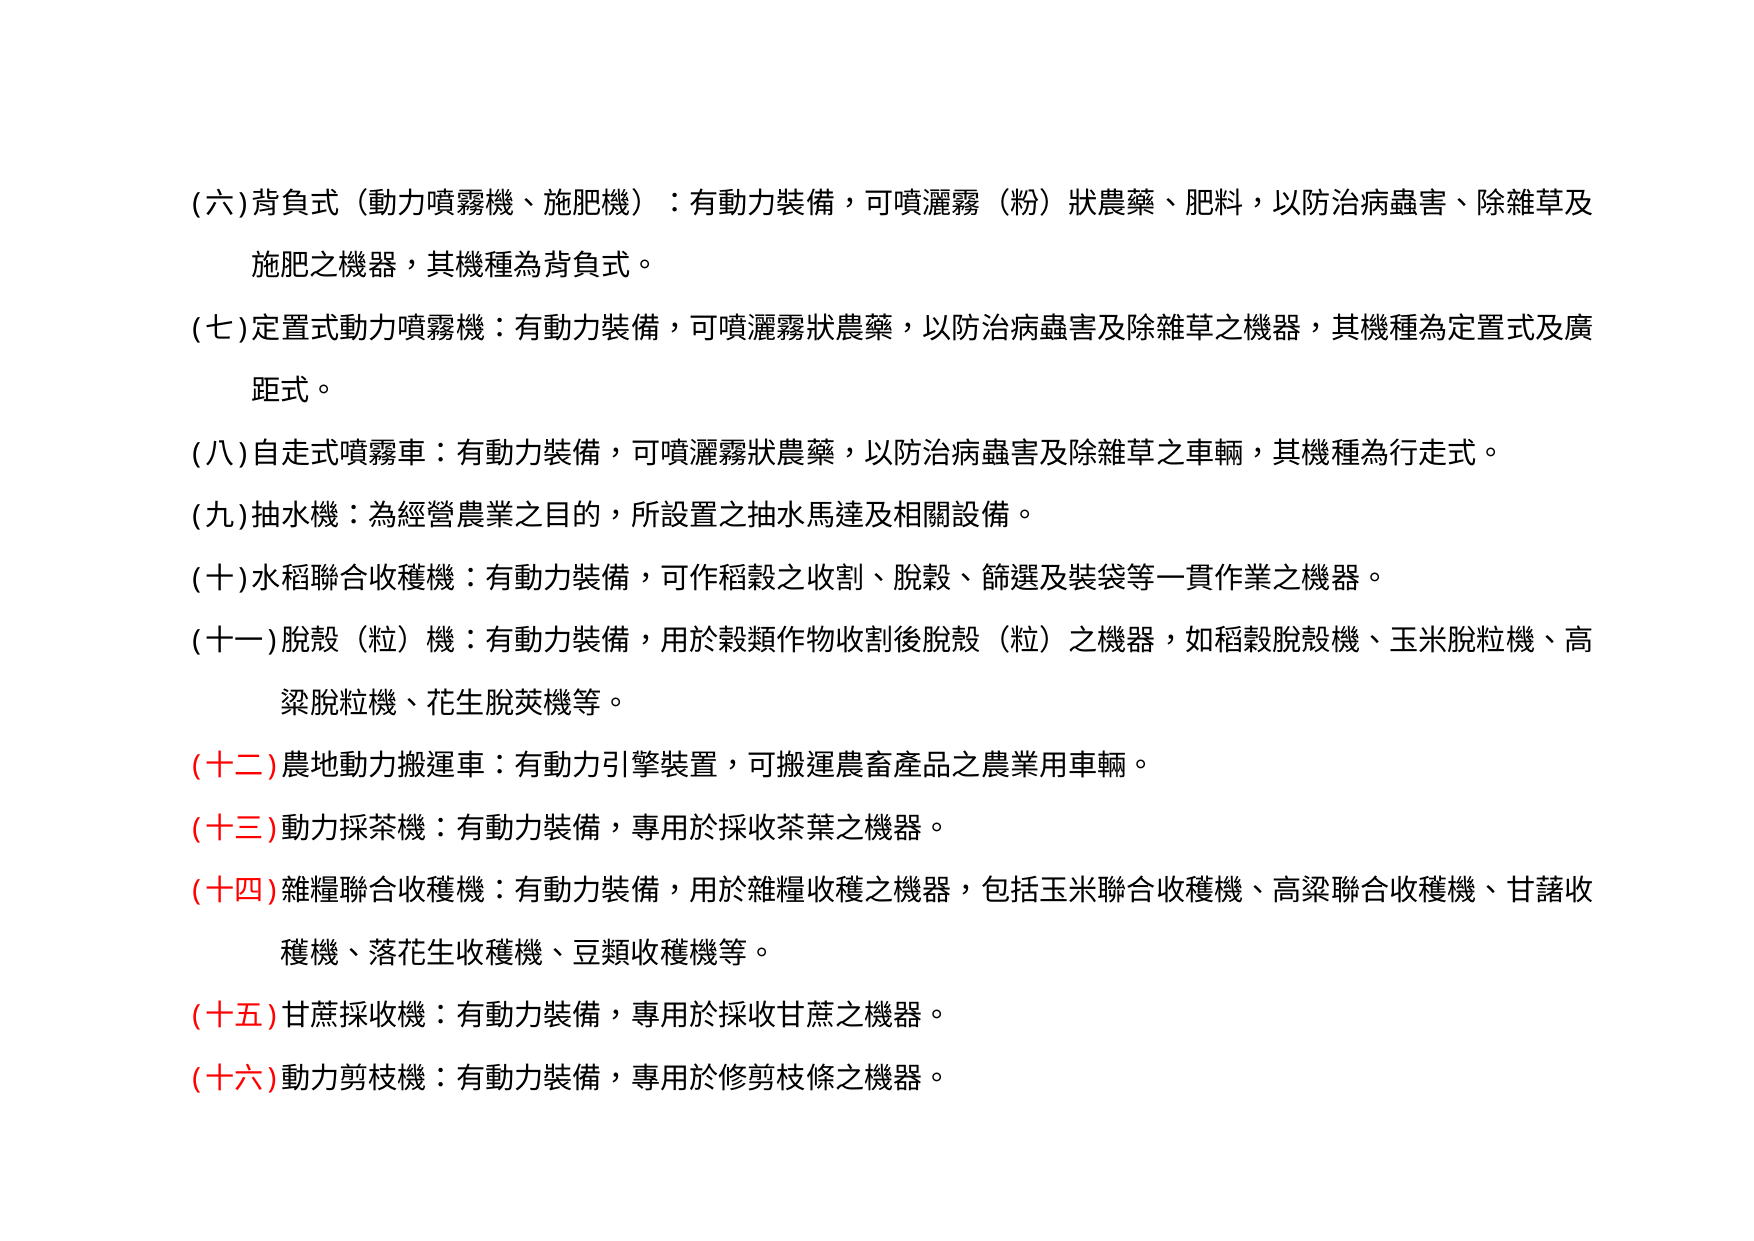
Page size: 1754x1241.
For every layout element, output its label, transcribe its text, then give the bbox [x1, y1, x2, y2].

text (十四)雜糧聯合收穫機：有動力裝備，用於雜糧收穫之機器，包括玉米聯合收穫機、高粱聯合收穫機、甘藷收穫機、落花生收穫機、豆類收穫機等。 [187, 846, 1594, 971]
text (十一)脫殼（粒）機：有動力裝備，用於榖類作物收割後脫殼（粒）之機器，如稻穀脫殼機、玉米脫粒機、高粱脫粒機、花生脫莢機等。 [187, 596, 1594, 721]
text (十)水稻聯合收穫機：有動力裝備，可作稻穀之收割、脫穀、篩選及裝袋等一貫作業之機器。 [187, 534, 1594, 596]
text (十五)甘蔗採收機：有動力裝備，專用於採收甘蔗之機器。 [187, 971, 1594, 1034]
text (七)定置式動力噴霧機：有動力裝備，可噴灑霧狀農藥，以防治病蟲害及除雜草之機器，其機種為定置式及廣距式。 [187, 284, 1594, 409]
text (九)抽水機：為經營農業之目的，所設置之抽水馬達及相關設備。 [187, 471, 1594, 534]
text (八)自走式噴霧車：有動力裝備，可噴灑霧狀農藥，以防治病蟲害及除雜草之車輛，其機種為行走式。 [187, 409, 1594, 471]
text (六)背負式（動力噴霧機、施肥機）：有動力裝備，可噴灑霧（粉）狀農藥、肥料，以防治病蟲害、除雜草及施肥之機器，其機種為背負式。 [187, 159, 1594, 284]
text (十二)農地動力搬運車：有動力引擎裝置，可搬運農畜產品之農業用車輛。 [187, 721, 1594, 784]
text (十三)動力採茶機：有動力裝備，專用於採收茶葉之機器。 [187, 784, 1594, 846]
text (十六)動力剪枝機：有動力裝備，專用於修剪枝條之機器。 [187, 1034, 1594, 1096]
